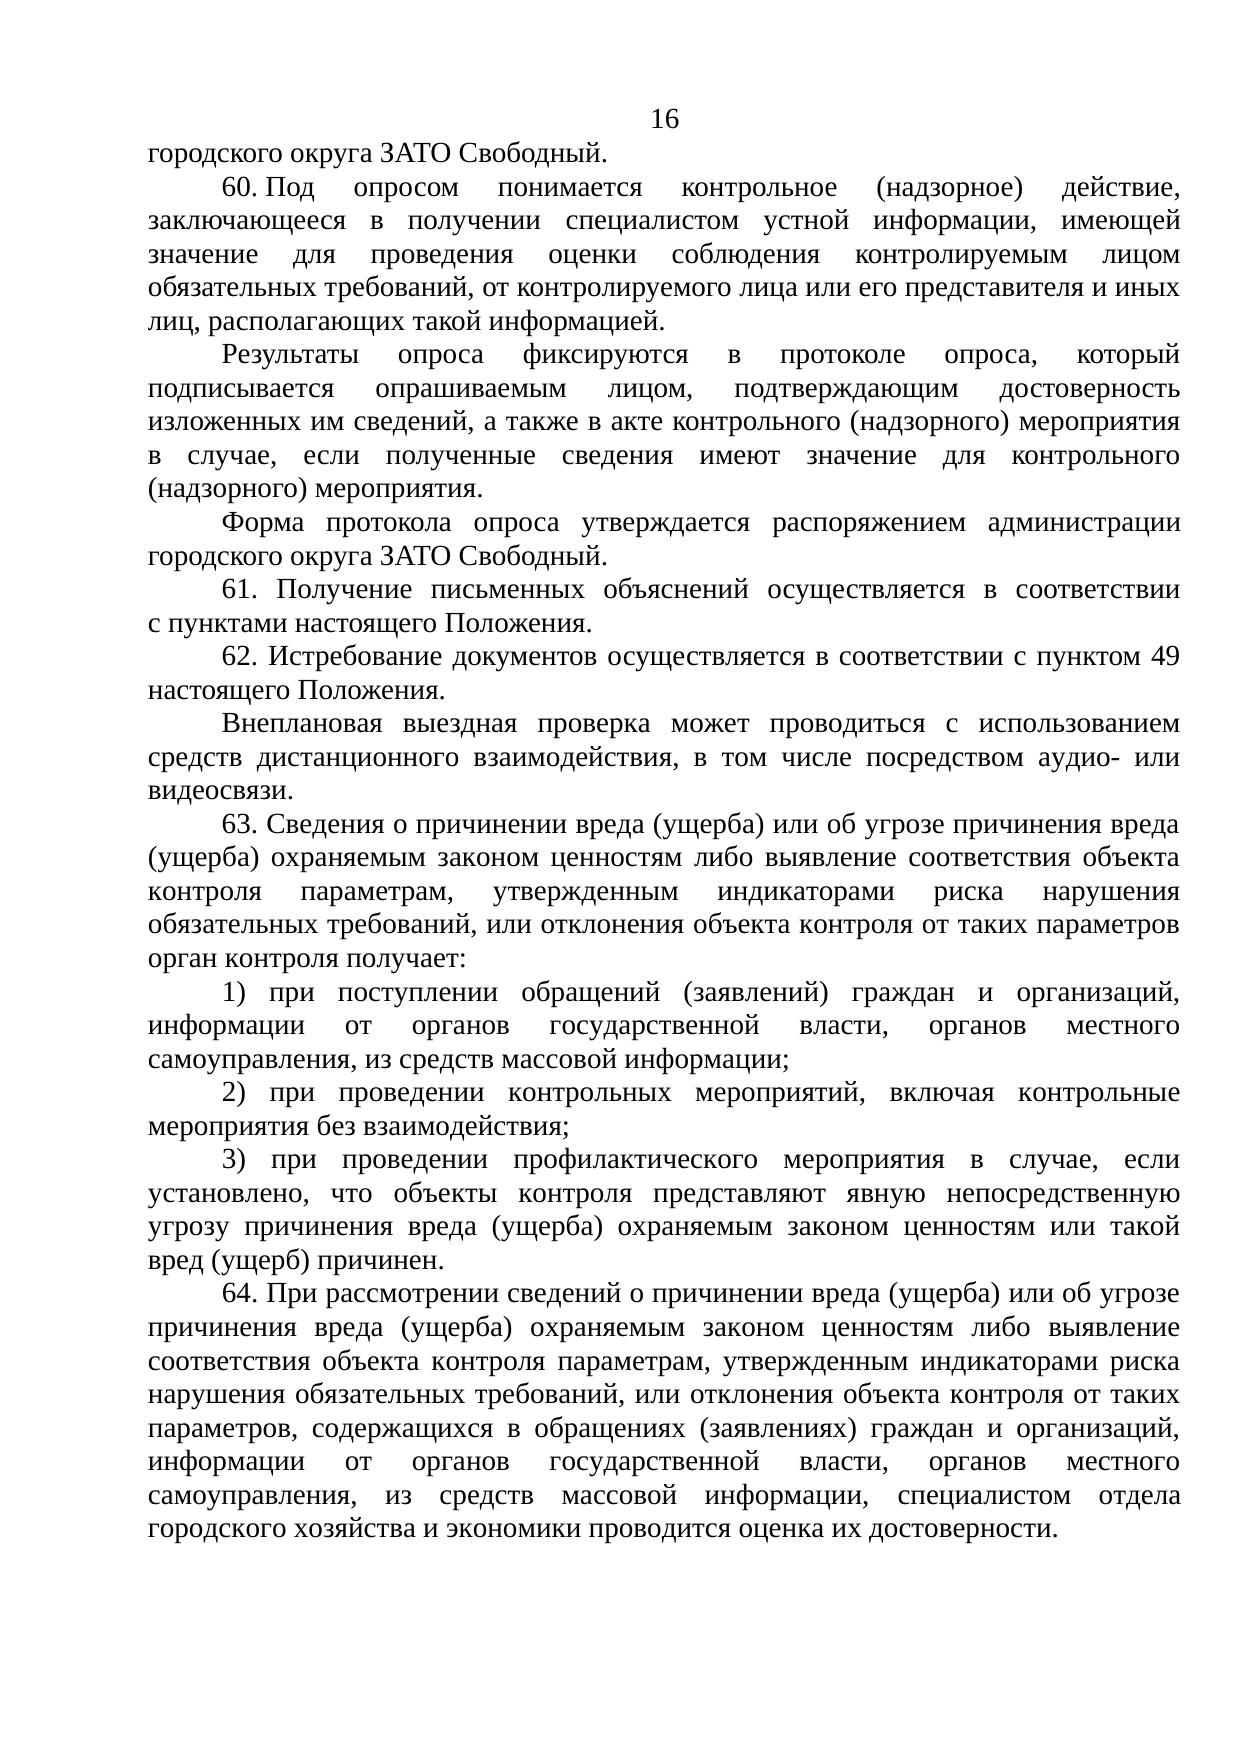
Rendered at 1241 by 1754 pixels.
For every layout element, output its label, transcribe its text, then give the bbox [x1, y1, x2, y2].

subtitle Форма протокола опроса утверждается распоряжением администрации городского округа ЗАТО Свободный. [148, 504, 1181, 571]
subtitle 60. Под опросом понимается контрольное (надзорное) действие, заключающееся в получении специалистом устной информации, имеющей значение для проведения оценки соблюдения контролируемым лицом обязательных требований, от контролируемого лица или его представителя и иных лиц, располагающих такой информацией. [148, 169, 1181, 336]
text 64. При рассмотрении сведений о причинении вреда (ущерба) или об угрозе причинения вреда (ущерба) охраняемым законом ценностям либо выявление соответствия объекта контроля параметрам, утвержденным индикаторами риска нарушения обязательных требований, или отклонения объекта контроля от таких параметров, содержащихся в обращениях (заявлениях) граждан и организаций, информации от органов государственной власти, органов местного самоуправления, из средств массовой информации, специалистом отдела городского хозяйства и экономики проводится оценка их достоверности. [148, 1276, 1181, 1544]
subtitle городского округа ЗАТО Свободный. [148, 135, 1181, 169]
text 2) при проведении контрольных мероприятий, включая контрольные мероприятия без взаимодействия; [148, 1074, 1181, 1141]
text Внеплановая выездная проверка может проводиться с использованием средств дистанционного взаимодействия, в том числе посредством аудио- или видеосвязи. [148, 705, 1181, 806]
text 1) при поступлении обращений (заявлений) граждан и организаций, информации от органов государственной власти, органов местного самоуправления, из средств массовой информации; [148, 974, 1181, 1074]
subtitle Результаты опроса фиксируются в протоколе опроса, который подписывается опрашиваемым лицом, подтверждающим достоверность изложенных им сведений, а также в акте контрольного (надзорного) мероприятия в случае, если полученные сведения имеют значение для контрольного (надзорного) мероприятия. [148, 336, 1181, 504]
subtitle 62. Истребование документов осуществляется в соответствии с пунктом 49 настоящего Положения. [148, 638, 1181, 705]
text 63. Сведения о причинении вреда (ущерба) или об угрозе причинения вреда (ущерба) охраняемым законом ценностям либо выявление соответствия объекта контроля параметрам, утвержденным индикаторами риска нарушения обязательных требований, или отклонения объекта контроля от таких параметров орган контроля получает: [148, 806, 1181, 974]
subtitle 61. Получение письменных объяснений осуществляется в соответствии с пунктами настоящего Положения. [148, 571, 1181, 638]
text 3) при проведении профилактического мероприятия в случае, если установлено, что объекты контроля представляют явную непосредственную угрозу причинения вреда (ущерба) охраняемым законом ценностям или такой вред (ущерб) причинен. [148, 1141, 1181, 1276]
